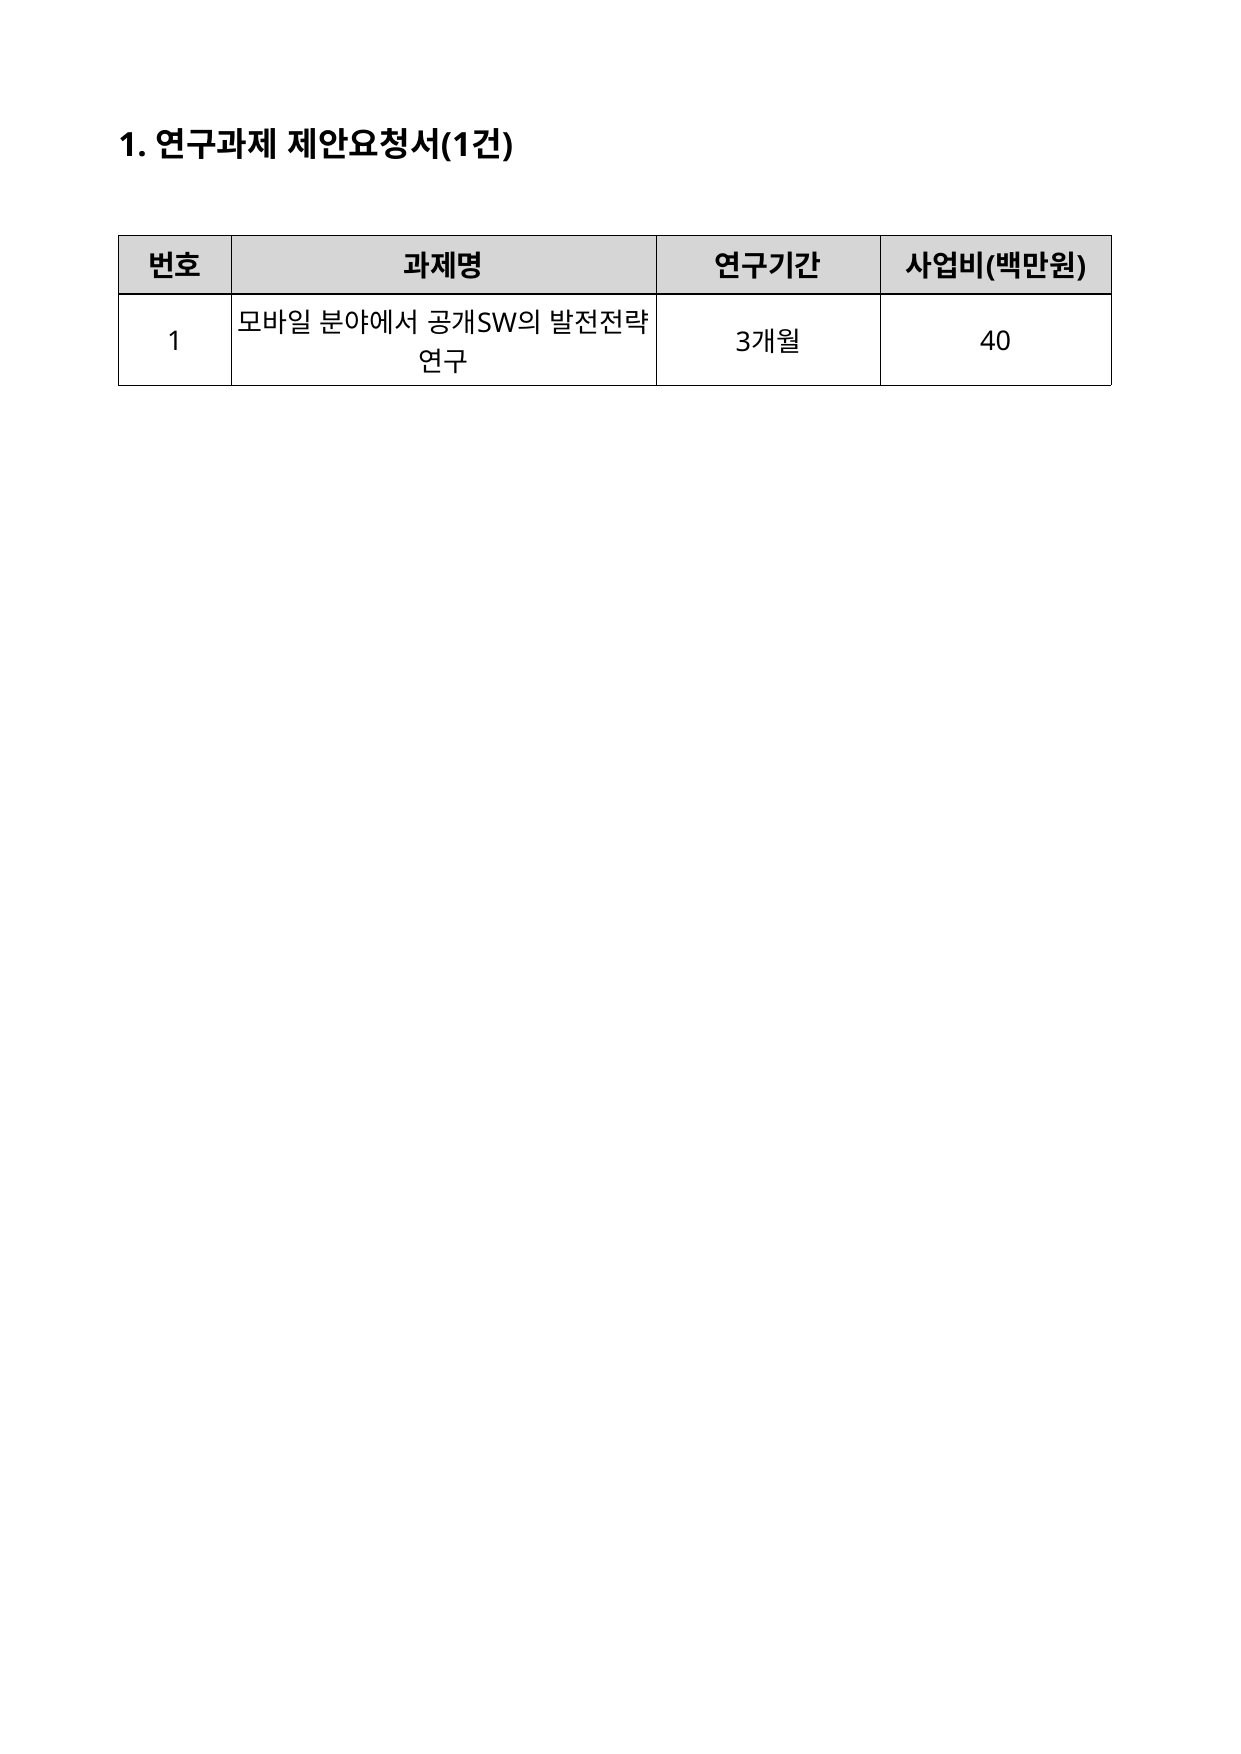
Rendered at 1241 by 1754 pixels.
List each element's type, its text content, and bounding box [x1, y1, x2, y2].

table_cell 3개월 [657, 295, 880, 385]
table_header 과제명 [232, 236, 656, 293]
table_cell 40 [881, 295, 1111, 385]
table_header 사업비(백만원) [881, 236, 1111, 293]
table_cell 1 [119, 295, 231, 385]
table_cell 모바일 분야에서 공개SW의 발전전략 연구 [232, 295, 656, 385]
table_header 번호 [119, 236, 231, 293]
table_header 연구기간 [657, 236, 880, 293]
text 1. 연구과제 제안요청서(1건) [118, 118, 1122, 167]
